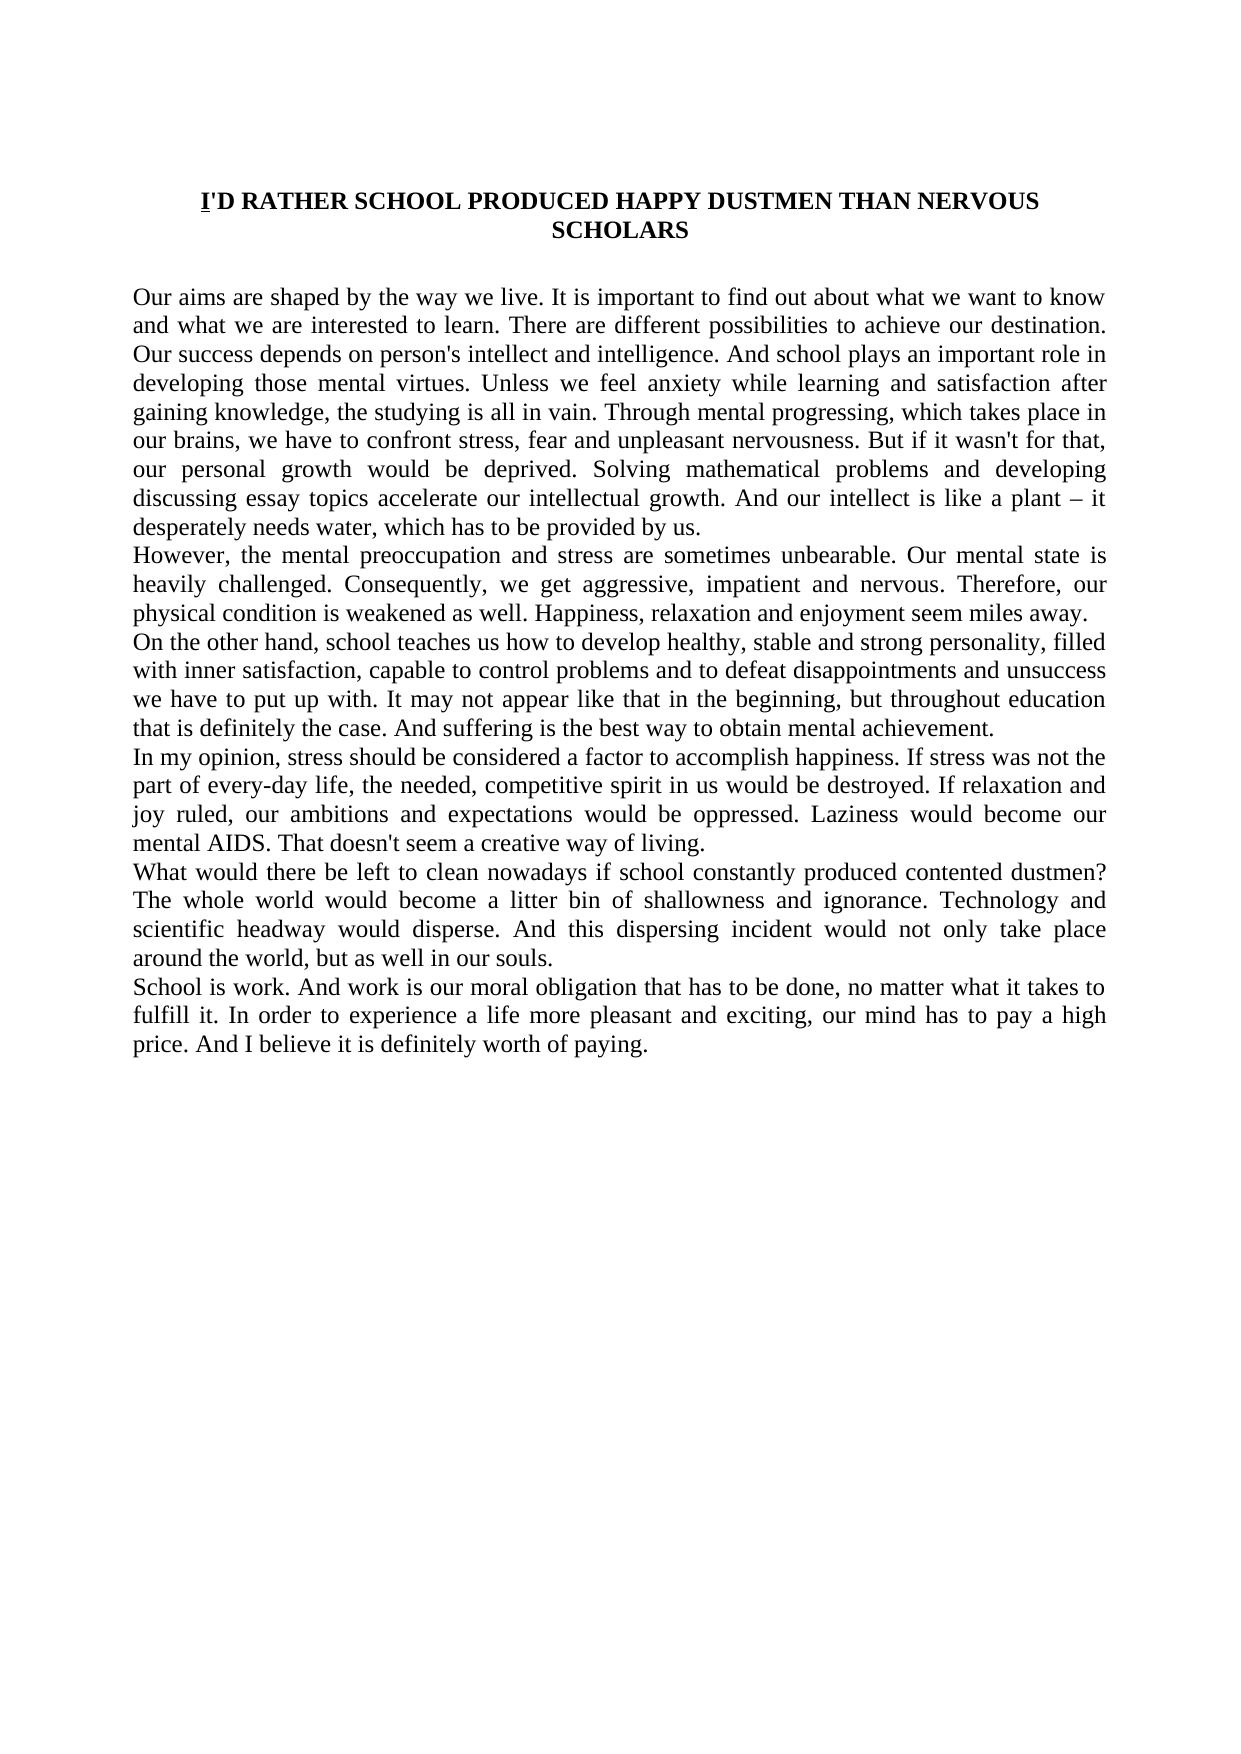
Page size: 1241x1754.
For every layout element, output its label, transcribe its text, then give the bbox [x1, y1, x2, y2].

text I'D RATHER SCHOOL PRODUCED HAPPY DUSTMEN THAN NERVOUS SCHOLARS [133, 186, 1108, 243]
text However, the mental preoccupation and stress are sometimes unbearable. Our mental state is heavily challenged. Consequently, we get aggressive, impatient and nervous. Therefore, our physical condition is weakened as well. Happiness, relaxation and enjoyment seem miles away. [133, 541, 1108, 627]
text On the other hand, school teaches us how to develop healthy, stable and strong personality, filled with inner satisfaction, capable to control problems and to defeat disappointments and unsuccess we have to put up with. It may not appear like that in the beginning, but throughout education that is definitely the case. And suffering is the best way to obtain mental achievement. [133, 627, 1108, 742]
text What would there be left to clean nowadays if school constantly produced contented dustmen? The whole world would become a litter bin of shallowness and ignorance. Technology and scientific headway would disperse. And this dispersing incident would not only take place around the world, but as well in our souls. [133, 857, 1108, 972]
text School is work. And work is our moral obligation that has to be done, no matter what it takes to fulfill it. In order to experience a life more pleasant and exciting, our mind has to pay a high price. And I believe it is definitely worth of paying. [133, 972, 1108, 1058]
text In my opinion, stress should be considered a factor to accomplish happiness. If stress was not the part of every-day life, the needed, competitive spirit in us would be destroyed. If relaxation and joy ruled, our ambitions and expectations would be oppressed. Laziness would become our mental AIDS. That doesn't seem a creative way of living. [133, 742, 1108, 857]
text Our aims are shaped by the way we live. It is important to find out about what we want to know and what we are interested to learn. There are different possibilities to achieve our destination. Our success depends on person's intellect and intelligence. And school plays an important role in developing those mental virtues. Unless we feel anxiety while learning and satisfaction after gaining knowledge, the studying is all in vain. Through mental progressing, which takes place in our brains, we have to confront stress, fear and unpleasant nervousness. But if it wasn't for that, our personal growth would be deprived. Solving mathematical problems and developing discussing essay topics accelerate our intellectual growth. And our intellect is like a plant – it desperately needs water, which has to be provided by us. [133, 282, 1108, 541]
